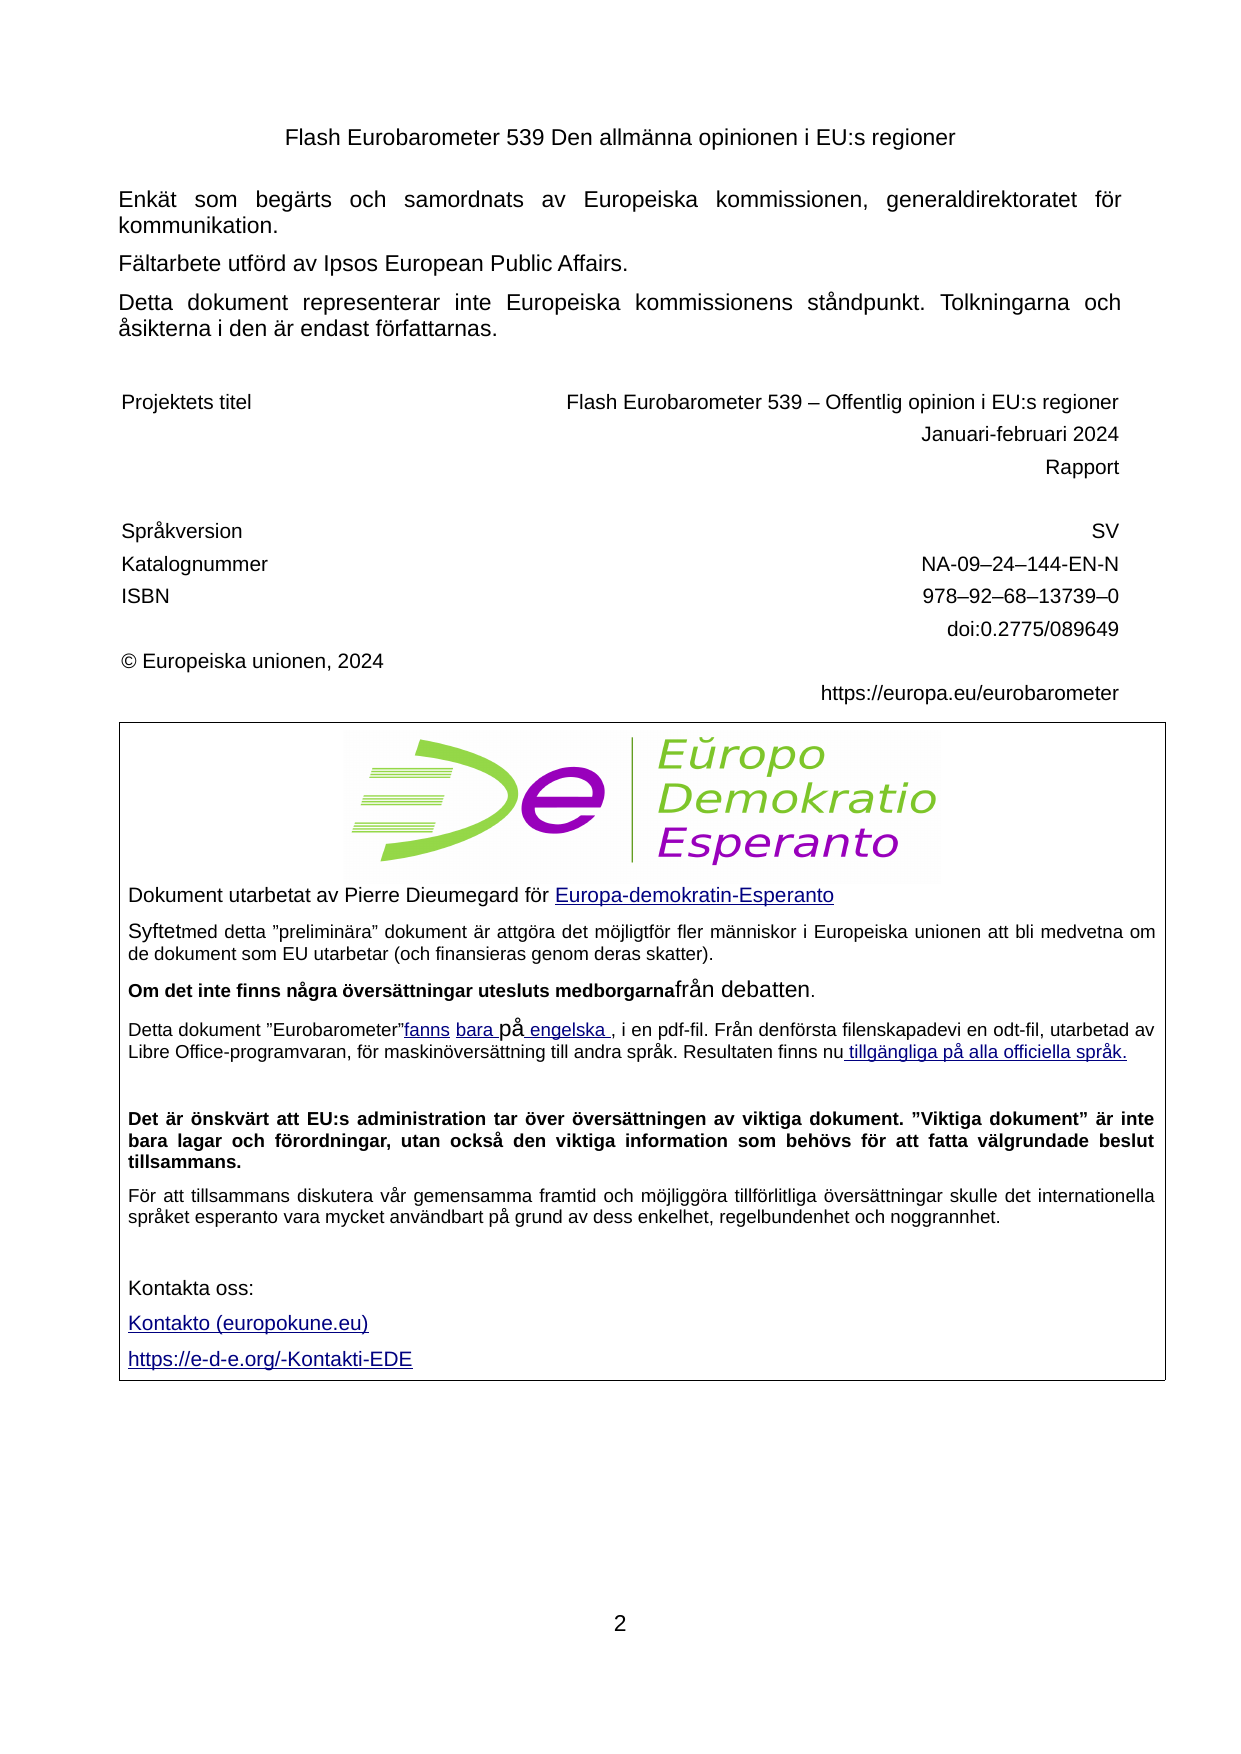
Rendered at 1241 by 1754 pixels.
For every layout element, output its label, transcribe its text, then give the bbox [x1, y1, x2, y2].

text Syftetmed detta ”preliminära” dokument är attgöra det möjligtför fler människor i Europeiska unionen att bli medvetna om de dokument som EU utarbetar (och finansieras genom deras skatter). [128, 919, 1156, 964]
text Kontakto (europokune.eu) [128, 1311, 1156, 1335]
picture [343, 730, 941, 884]
text Fältarbete utförd av Ipsos European Public Affairs. [118, 250, 1122, 277]
text Det är önskvärt att EU:s administration tar över översättningen av viktiga dokument. ”Viktiga dokument” är inte bara lagar och förordningar, utan också den viktiga information som behövs för att fatta välgrundade beslut tillsammans. [128, 1108, 1156, 1173]
table_cell NA-09–24–144-EN-N [542, 548, 1122, 580]
table_cell [542, 645, 1122, 677]
table_cell 978–92–68–13739–0 [542, 580, 1122, 612]
table_cell SV [542, 515, 1122, 547]
table_cell [542, 483, 1122, 515]
table_cell ISBN [118, 580, 542, 612]
table_cell Språkversion [118, 515, 542, 547]
text Om det inte finns några översättningar utesluts medborgarnafrån debatten. [128, 976, 1156, 1003]
table_cell [118, 450, 542, 483]
text https://e-d-e.org/-Kontakti-EDE [128, 1347, 1156, 1371]
table_header Flash Eurobarometer 539 – Offentlig opinion i EU:s regioner [542, 386, 1122, 418]
text Dokument utarbetat av Pierre Dieumegard för Europa-demokratin-Esperanto [128, 737, 1156, 907]
text Detta dokument representerar inte Europeiska kommissionens ståndpunkt. Tolkningarna och åsikterna i den är endast författarnas. [118, 289, 1122, 341]
text Detta dokument ”Eurobarometer”fanns bara på engelska , i en pdf-fil. Från denförsta filenskapadevi en odt-fil, utarbetad av Libre Office-programvaran, för maskinöversättning till andra språk. Resultaten finns nu tillgängliga på alla officiella språk. [128, 1015, 1156, 1063]
table_cell Katalognummer [118, 548, 542, 580]
table_cell https://europa.eu/eurobarometer [542, 677, 1122, 709]
text För att tillsammans diskutera vår gemensamma framtid och möjliggöra tillförlitliga översättningar skulle det internationella språket esperanto vara mycket användbart på grund av dess enkelhet, regelbundenhet och noggrannhet. [128, 1184, 1156, 1228]
table_header Projektets titel [118, 386, 542, 418]
table_cell Rapport [542, 450, 1122, 483]
table_cell Januari-februari 2024 [542, 418, 1122, 450]
table_cell [118, 612, 542, 645]
table_cell © Europeiska unionen, 2024 [118, 645, 542, 677]
table_cell doi:0.2775/089649 [542, 612, 1122, 645]
table_cell [118, 677, 542, 709]
text Enkät som begärts och samordnats av Europeiska kommissionen, generaldirektoratet för kommunikation. [118, 186, 1122, 238]
table_cell [118, 483, 542, 515]
table_cell [118, 418, 542, 450]
text Kontakta oss: [128, 1275, 1156, 1299]
